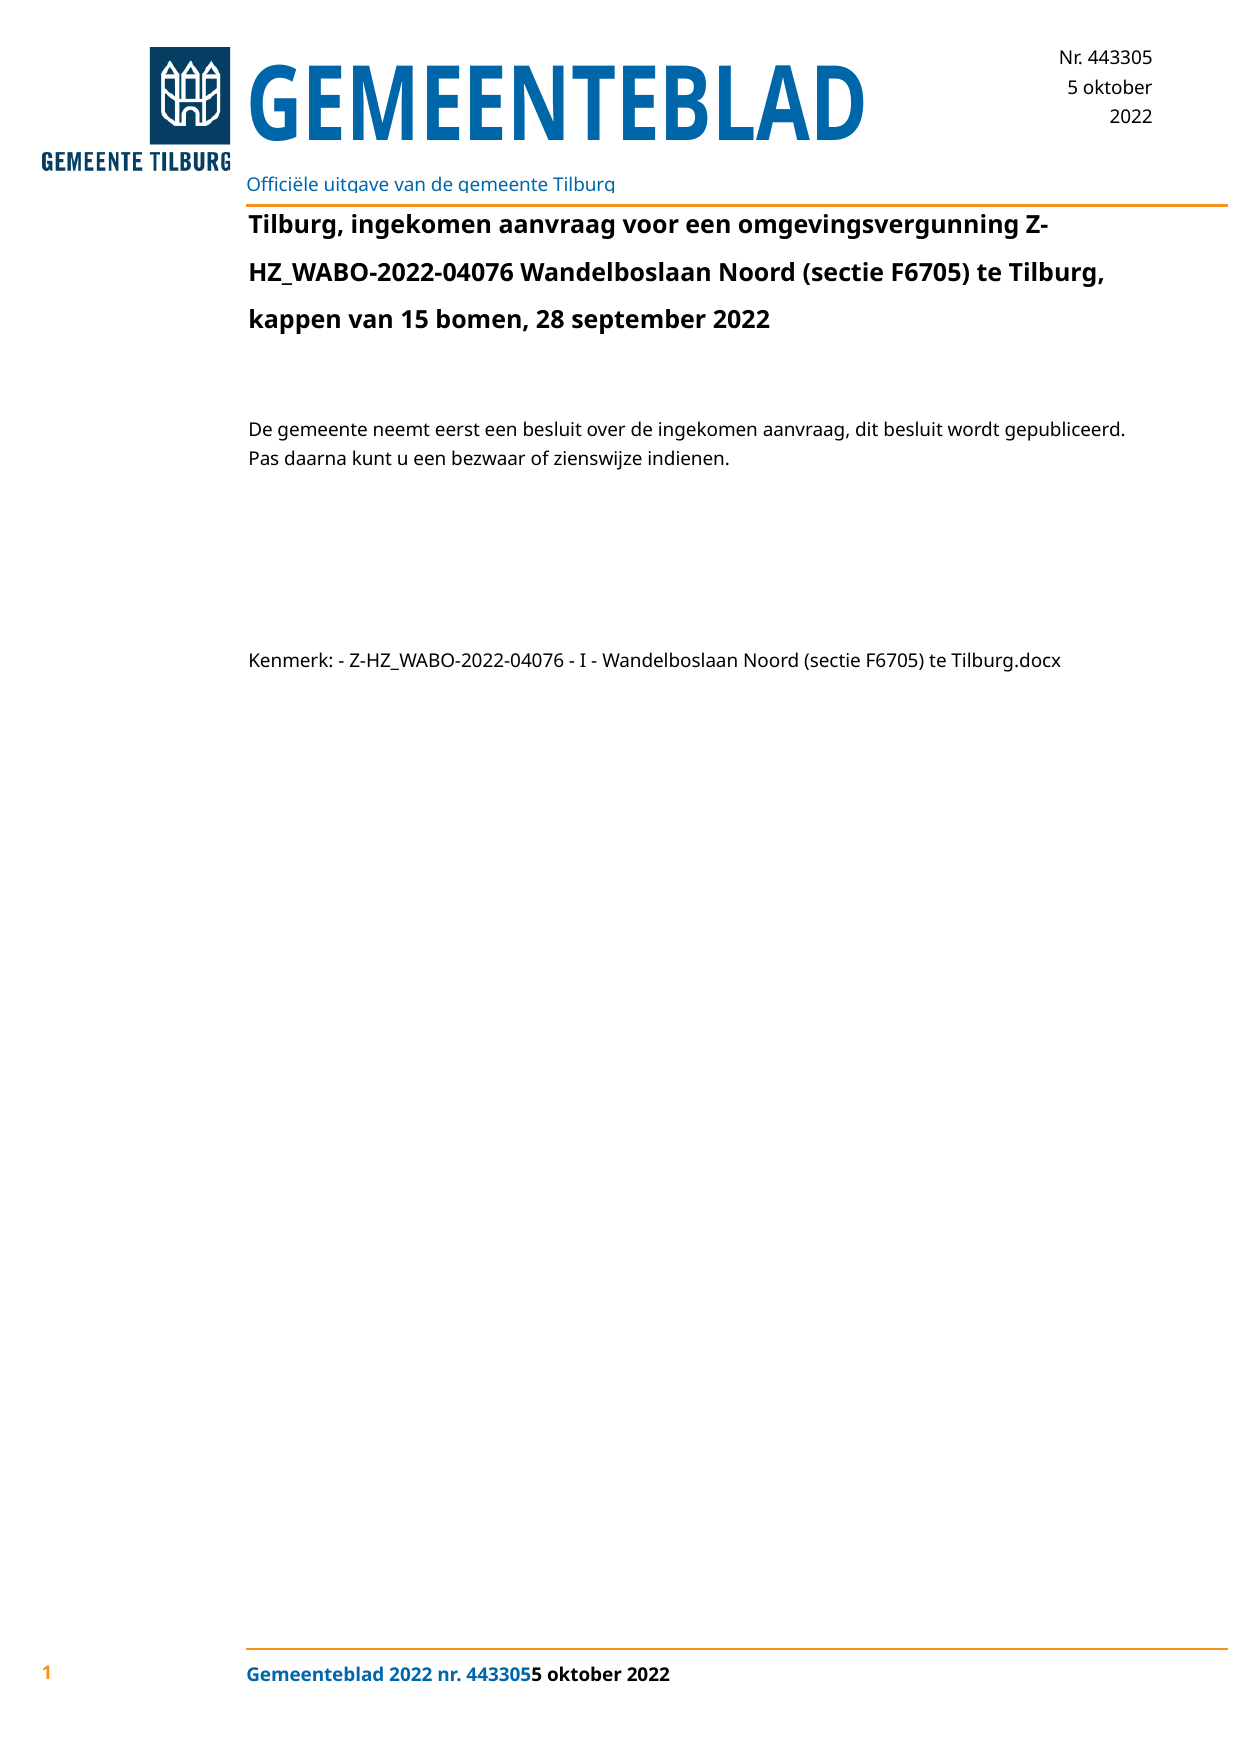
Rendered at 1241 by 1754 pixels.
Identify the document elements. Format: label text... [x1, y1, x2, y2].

picture [41, 47, 231, 172]
text Kenmerk: - Z-HZ_WABO-2022-04076 - I - Wandelboslaan Noord (sectie F6705) te Tilburg.docx [248, 647, 1152, 673]
text Tilburg, ingekomen aanvraag voor een omgevingsvergunning Z-HZ_WABO-2022-04076 Wandelboslaan Noord (sectie F6705) te Tilburg, kappen van 15 bomen, 28 september 2022 [248, 207, 1152, 336]
text De gemeente neemt eerst een besluit over de ingekomen aanvraag, dit besluit wordt gepubliceerd. Pas daarna kunt u een bezwaar of zienswijze indienen. [248, 416, 1152, 471]
